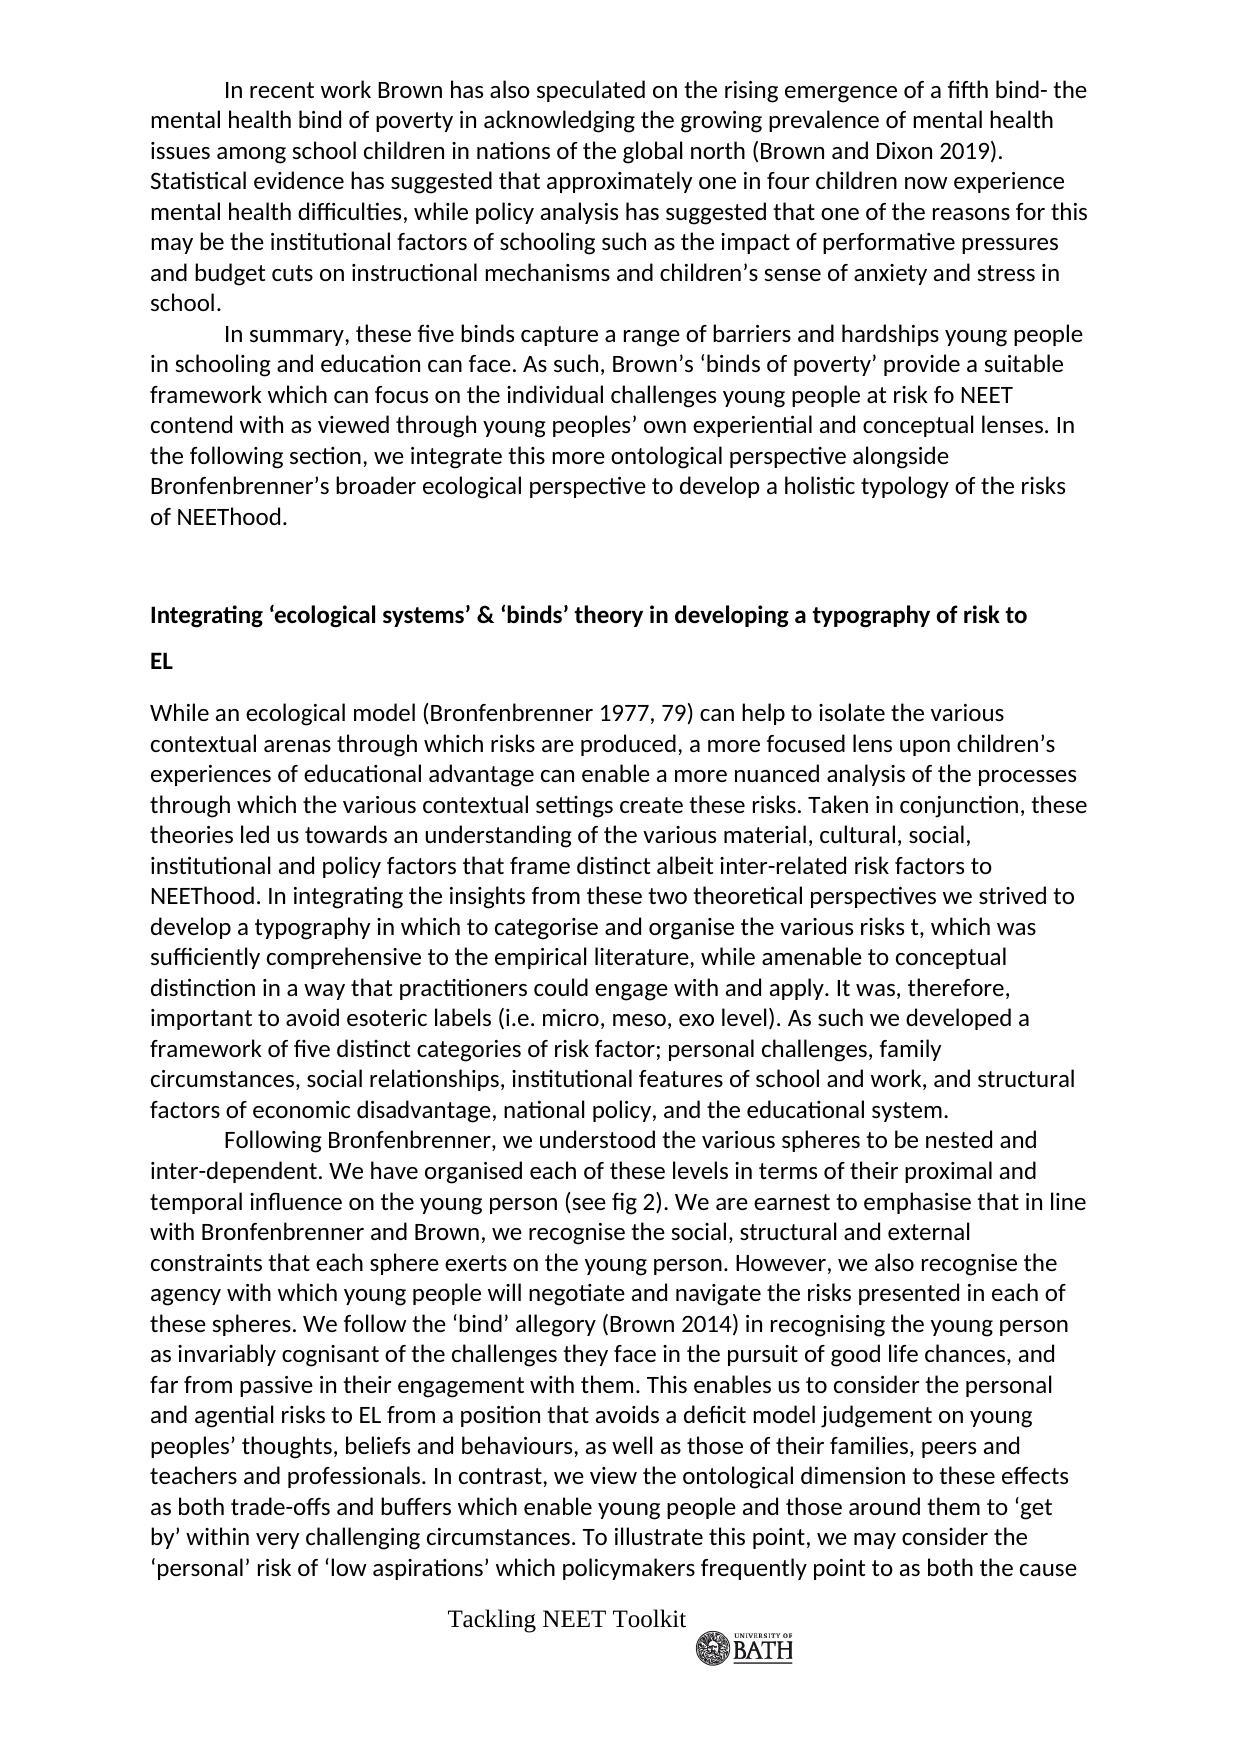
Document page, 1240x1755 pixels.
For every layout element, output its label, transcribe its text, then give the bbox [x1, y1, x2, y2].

subtitle Integrating ‘ecological systems’ & ‘binds’ theory in developing a typography of risk to EL [150, 599, 1031, 676]
text While an ecological model (Bronfenbrenner 1977, 79) can help to isolate the various contextual arenas through which risks are produced, a more focused lens upon children’s experiences of educational advantage can enable a more nuanced analysis of the processes through which the various contextual settings create these risks. Taken in conjunction, these theories led us towards an understanding of the various material, cultural, social, institutional and policy factors that frame distinct albeit inter-related risk factors to NEEThood. In integrating the insights from these two theoretical perspectives we strived to develop a typography in which to categorise and organise the various risks t, which was sufficiently comprehensive to the empirical literature, while amenable to conceptual distinction in a way that practitioners could engage with and apply. It was, therefore, important to avoid esoteric labels (i.e. micro, meso, exo level). As such we developed a framework of five distinct categories of risk factor; personal challenges, family circumstances, social relationships, institutional features of school and work, and structural factors of economic disadvantage, national policy, and the educational system. [150, 697, 1089, 1124]
text Following Bronfenbrenner, we understood the various spheres to be nested and inter-dependent. We have organised each of these levels in terms of their proximal and temporal influence on the young person (see fig 2). We are earnest to emphasise that in line with Bronfenbrenner and Brown, we recognise the social, structural and external constraints that each sphere exerts on the young person. However, we also recognise the agency with which young people will negotiate and navigate the risks presented in each of these spheres. We follow the ‘bind’ allegory (Brown 2014) in recognising the young person as invariably cognisant of the challenges they face in the pursuit of good life chances, and far from passive in their engagement with them. This enables us to consider the personal and agential risks to EL from a position that avoids a deficit model judgement on young peoples’ thoughts, beliefs and behaviours, as well as those of their families, peers and teachers and professionals. In contrast, we view the ontological dimension to these effects as both trade-offs and buffers which enable young people and those around them to ‘get by’ within very challenging circumstances. To illustrate this point, we may consider the ‘personal’ risk of ‘low aspirations’ which policymakers frequently point to as both the cause [150, 1124, 1089, 1582]
text In recent work Brown has also speculated on the rising emergence of a fifth bind- the mental health bind of poverty in acknowledging the growing prevalence of mental health issues among school children in nations of the global north (Brown and Dixon 2019). Statistical evidence has suggested that approximately one in four children now experience mental health difficulties, while policy analysis has suggested that one of the reasons for this may be the institutional factors of schooling such as the impact of performative pressures and budget cuts on instructional mechanisms and children’s sense of anxiety and stress in school. [150, 74, 1089, 318]
text In summary, these five binds capture a range of barriers and hardships young people in schooling and education can face. As such, Brown’s ‘binds of poverty’ provide a suitable framework which can focus on the individual challenges young people at risk fo NEET contend with as viewed through young peoples’ own experiential and conceptual lenses. In the following section, we integrate this more ontological perspective alongside Bronfenbrenner’s broader ecological perspective to develop a holistic typology of the risks of NEEThood. [150, 318, 1089, 532]
